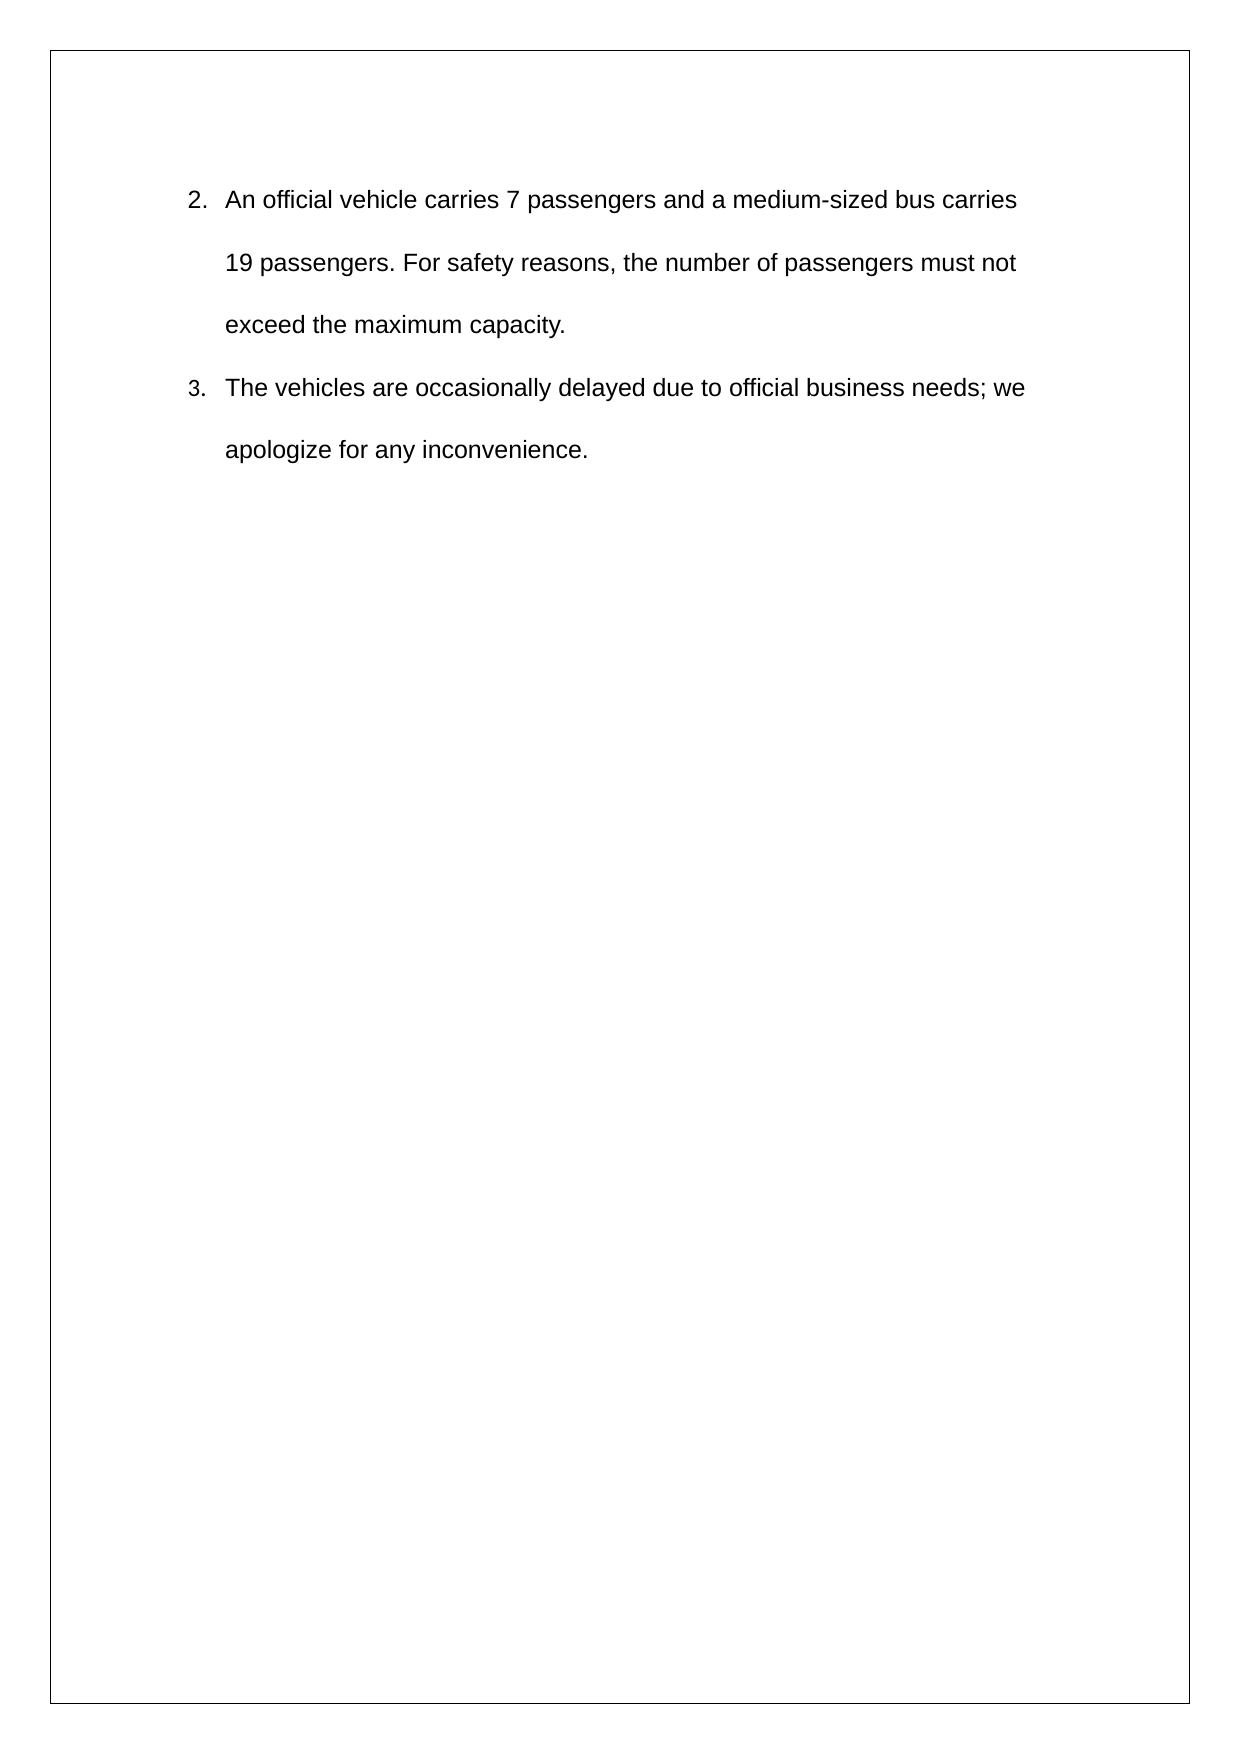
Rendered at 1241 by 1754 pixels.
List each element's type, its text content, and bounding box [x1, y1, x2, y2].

list An official vehicle carries 7 passengers and a medium-sized bus carries 19 passengers. For safety reasons, the number of passengers must not exceed the maximum capacity. [187, 158, 1053, 346]
list The vehicles are occasionally delayed due to official business needs; we apologize for any inconvenience. [187, 346, 1053, 471]
